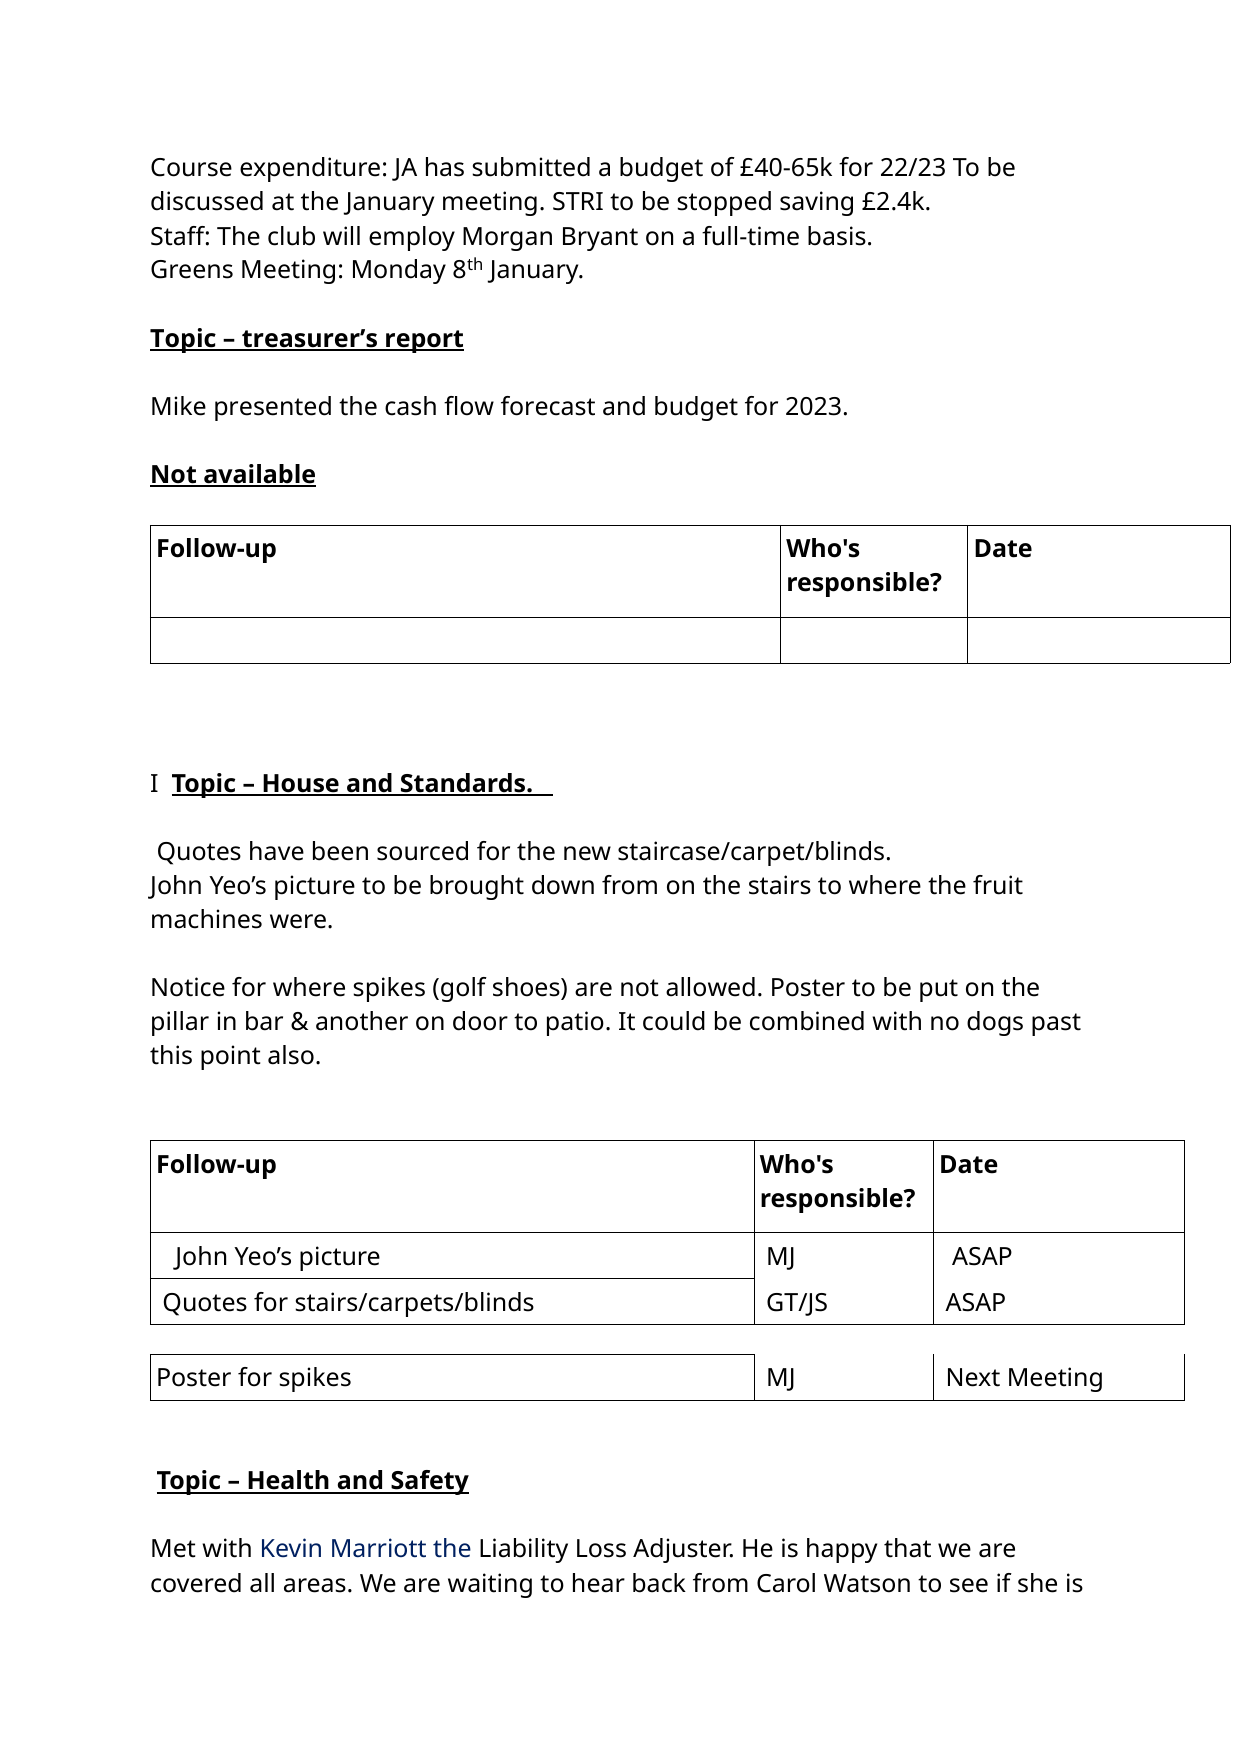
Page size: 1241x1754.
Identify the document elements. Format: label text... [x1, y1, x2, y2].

text Greens Meeting: Monday 8th January. [150, 252, 1090, 286]
text Mike presented the cash flow forecast and budget for 2023. [150, 388, 1090, 422]
text Not available [150, 457, 1090, 491]
table_cell [151, 618, 780, 663]
text Staff: The club will employ Morgan Bryant on a full-time basis. [150, 218, 1090, 252]
table_cell ASAP [934, 1233, 1184, 1278]
table_cell GT/JS [755, 1278, 933, 1324]
text I Topic – House and Standards. [150, 766, 1090, 799]
text John Yeo’s picture to be brought down from on the stairs to where the fruit machines were. [150, 868, 1090, 936]
table_header Date [934, 1141, 1184, 1232]
table_cell [781, 618, 967, 663]
text Topic – treasurer’s report [150, 320, 1090, 354]
text Course expenditure: JA has submitted a budget of £40-65k for 22/23 To be discussed at the January meeting. STRI to be stopped saving £2.4k. [150, 150, 1090, 218]
table_header Next Meeting [934, 1354, 1184, 1400]
text Notice for where spikes (golf shoes) are not allowed. Poster to be put on the pillar in bar & another on door to patio. It could be combined with no dogs past this point also. [150, 970, 1090, 1072]
table_cell ASAP [934, 1278, 1184, 1324]
table_header Follow-up [151, 526, 780, 617]
table_header Follow-up [151, 1141, 754, 1232]
text Topic – Health and Safety [150, 1463, 1090, 1497]
table_header Who's responsible? [755, 1141, 933, 1232]
table_header Who's responsible? [781, 526, 967, 617]
text Quotes have been sourced for the new staircase/carpet/blinds. [150, 834, 1090, 868]
table_header Poster for spikes [151, 1355, 754, 1400]
table_cell Quotes for stairs/carpets/blinds [151, 1279, 754, 1324]
table_cell John Yeo’s picture [151, 1233, 754, 1278]
table_header MJ [755, 1354, 933, 1400]
table_cell MJ [755, 1233, 933, 1278]
table_cell [968, 618, 1230, 663]
table_header Date [968, 526, 1230, 617]
text Met with Kevin Marriott the Liability Loss Adjuster. He is happy that we are covered all areas. We are waiting to hear back from Carol Watson to see if she is [150, 1531, 1090, 1599]
